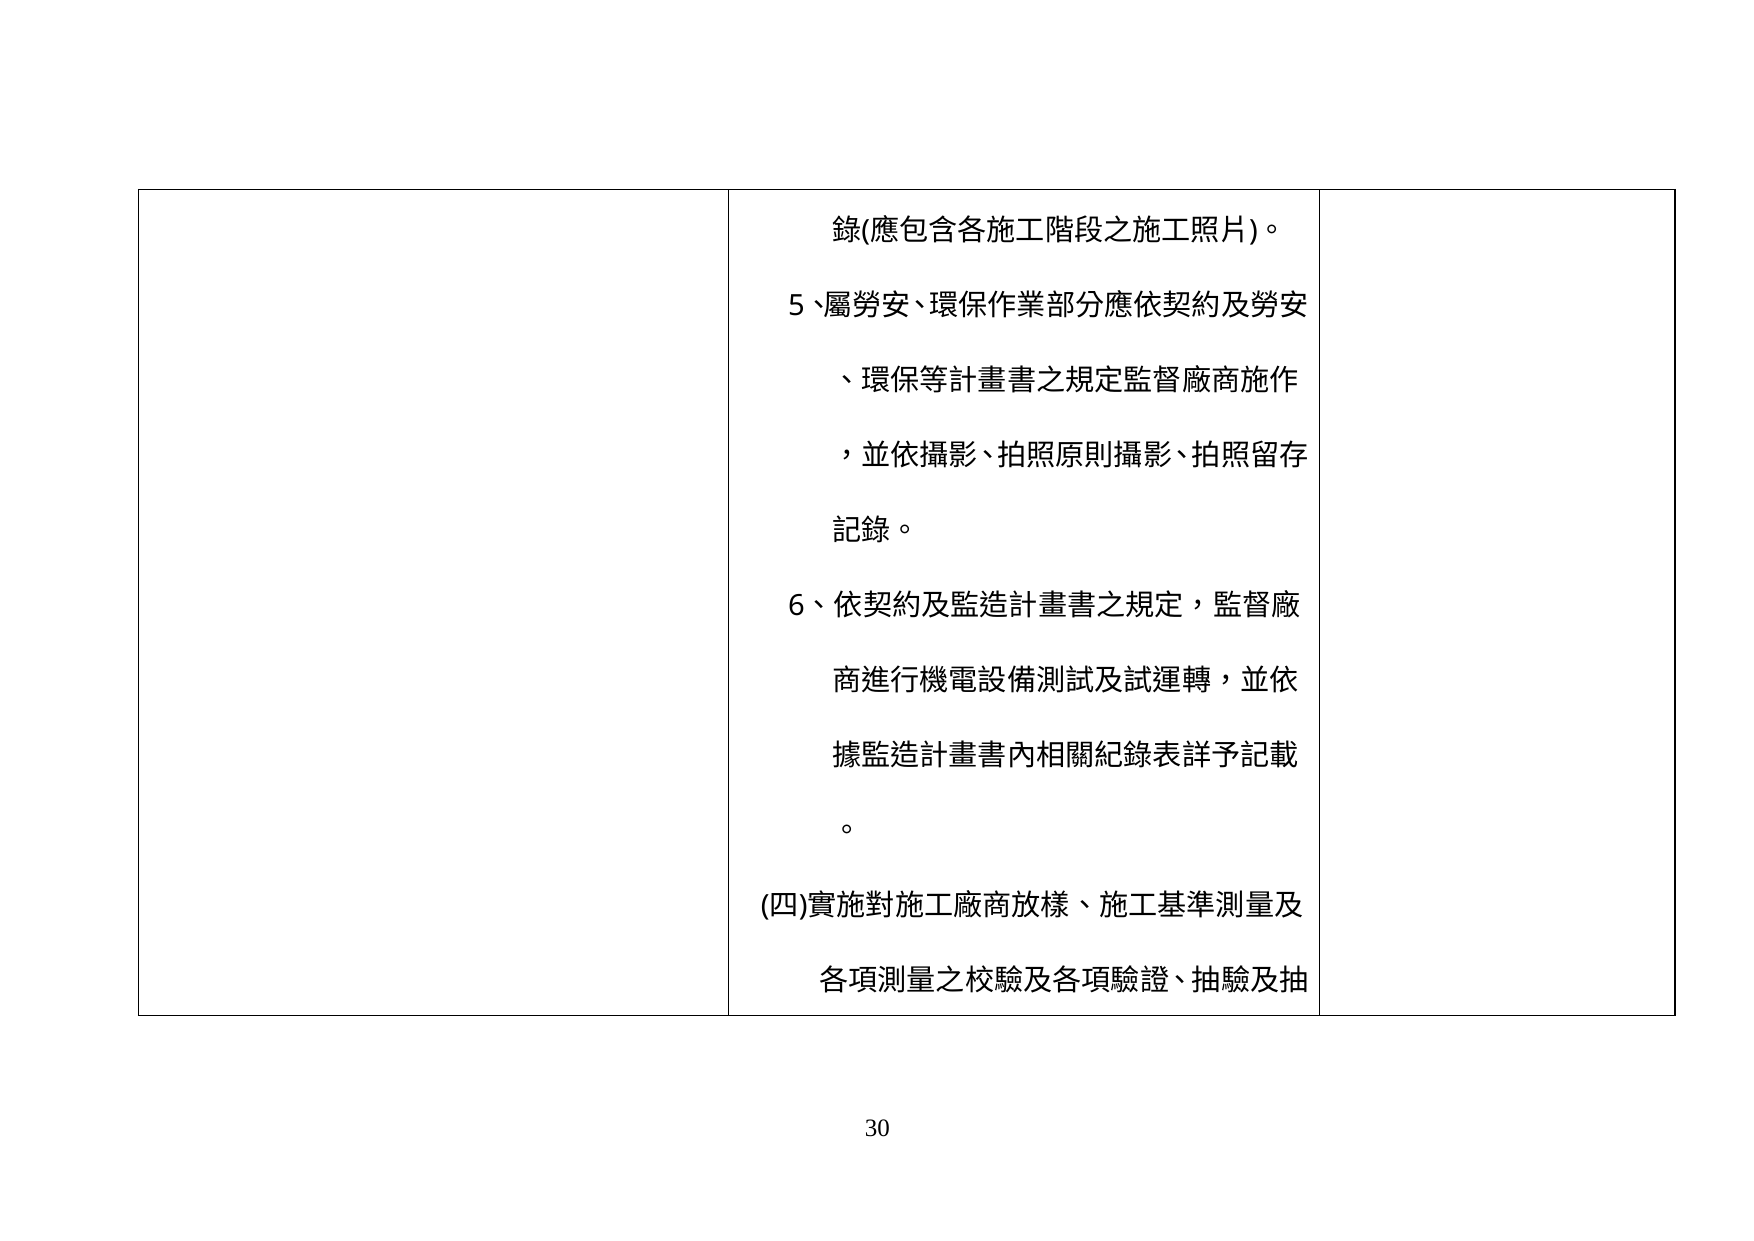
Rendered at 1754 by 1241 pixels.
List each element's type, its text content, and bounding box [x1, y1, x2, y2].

table_cell [1320, 190, 1674, 1015]
table_cell 九、監造單位派駐現場人員之工作重點如下： (一)依工務程序修正監造計畫書、審查施工廠商提報之施工計畫書、品質計畫書及其他計畫書(報告)等契約規定廠商提送之相關計畫書，並監督、查證廠商履約執行情形，重要分包廠商及設備製造商資格之審查(依契約規定辦理)，並提報審查品質成果報告書及其他相關文件。 (二)依工程契約及監造計畫書之規定對廠商提出之材料設備之出廠證明、檢驗文件、試驗報告等之內容、規格及有效日期，予以審查，應就材料設備及施工品質於檢驗停留點時，依據檢驗項目會同取樣及送驗，並審核及評定其試驗報告是否符合字樣後簽名，檢驗結果應填具檢驗紀錄表。(如附件三) (三)依據監造計畫書所擬定之檢驗停留點(限止點)要求廠商配合提出檢驗申請表【詳如附件四】，俾利監造單位進行相關檢(試)驗相關文件驗證、會同取樣檢驗或抽查之辦理原則如下： 1、施工期間對工程各項施工設備，應依契約及監造計畫書之規定，擬訂材料設備送審管制總表及材料設備抽(試)驗管制總表，並依據各管制表所擬定之時程，適時實施檢查驗證。 2、施工使用之材料設備及施工品質應依契約及監造計畫書之規定會同取樣送驗、試驗報告審核。 3、廠商實施之自主檢查結果，應依監造計畫書之品質稽核時機、頻率等之規定，適時進行施工抽查紀錄表實施檢查驗證之稽核。 4、隱蔽部分應依施工程序，及配合現場施工之實際需要，適時實施會驗及記錄(應包含各施工階段之施工照片)。 5、屬勞安、環保作業部分應依契約及勞安、環保等計畫書之規定監督廠商施作，並依攝影、拍照原則攝影、拍照留存記錄。 6、依契約及監造計畫書之規定，監督廠商進行機電設備測試及試運轉，並依據監造計畫書內相關紀錄表詳予記載。 (四)實施對施工廠商放樣、施工基準測量及各項測量之校驗及各項驗證、抽驗及抽查，如有不符合事項時，應依不符合事項處理流程(附件五)填寫不符合事項報告(附件六)，通知廠商限期改善，若屬重複缺失或重大缺失事項，則要求廠商實施矯正及採取預防措施(NCR作業流程)，並實施審核、追蹤管制及記錄(附件七)。 (五)監造報表填寫規定： 1、監造報表逐日填寫之規定 (1)自辦監造部分： A、監造報表以逐日填寫為原則；惟有下列情形，經簽奉機關首長或授權人員核可後，得變更填報週期： (A)屬未達公告金額工程及搶險工程。 (B)機關因監造人力不足，一個監造人員同時負責二個工程以上之監造時。 (2)委外監造部分： 監造報表，需逐日填寫。 2、監造報表(附件八)應詳實記載當日施作之工作項目、數量、範圍(含樁號或高程)、施工取樣試驗紀錄、抽查不符合案件(含勞安環保)之登記、通知廠商辦理事項及重要事項。 3、監造單位應於預定完工前一至三個月請廠商就契約規定之相關檢驗項目(如混凝土圓柱試體、混凝土鑽心試驗及土方密度試驗等)尚未完成部份，妥為規劃進行檢(試)驗時程，盡量於完工前完成抗壓試驗等作業；若屬必要之施工流程無法於完工時完成者，該工程可報完工，並於監造報表記載說明其檢驗項目之試驗未完成。但該檢驗項目之檢驗費應於經檢驗合格後之末期款一併請款。 (六)於工程開工後10日內邀集廠商負責人、專任工程人員、工地主任、品管、勞安、環保人員及其他相關人員召開施工說明會議，說明工程施工進行中之行政作業、品質管理之要求、品質管理標準、對廠商工作環境危害因素告知暨相關安全衛生規定應採取之措施及相關應注意之事項，並聽取廠商說明工程品質管制措施及其他各項工程管理措施。 (七)工程施工期間發生之相關工程問題，足以影響工程施工品質、進度及工地安全時，應立即召開檢討會議要求廠商擬定改善措施。 (八)文件管理應予以分類、編號，詳附件九。 (九)督導施工廠商執行工地勞工安全衛生、交通維持及環境保護等工作，並督促廠商之勞工安全衛生業務主辦人員，依勞工安全衛生組織管理及自動檢查辦法第五之一、十二之一條規定，負責推動及督導管理業務。 (十)監督廠商品管人員及專任工程人員執行本署品管規定及工程會公共工程施工品質管理作業要點之職務。 (十一)履約界面之協調及整合，履約進度及履約估驗計價之審核。 (十二)審查竣工圖表、工程結算明細表及契約所載其他結算資料。 (十三) 驗收之協辦。 (十四) 協辦履約爭議之處理。 (十五)其他工程事宜。 前項各款得依工程之特性及實際需要，擇項訂之。如屬委託監造者，應訂定於招標文件內。 [729, 190, 1319, 1015]
table_cell [139, 190, 728, 1015]
